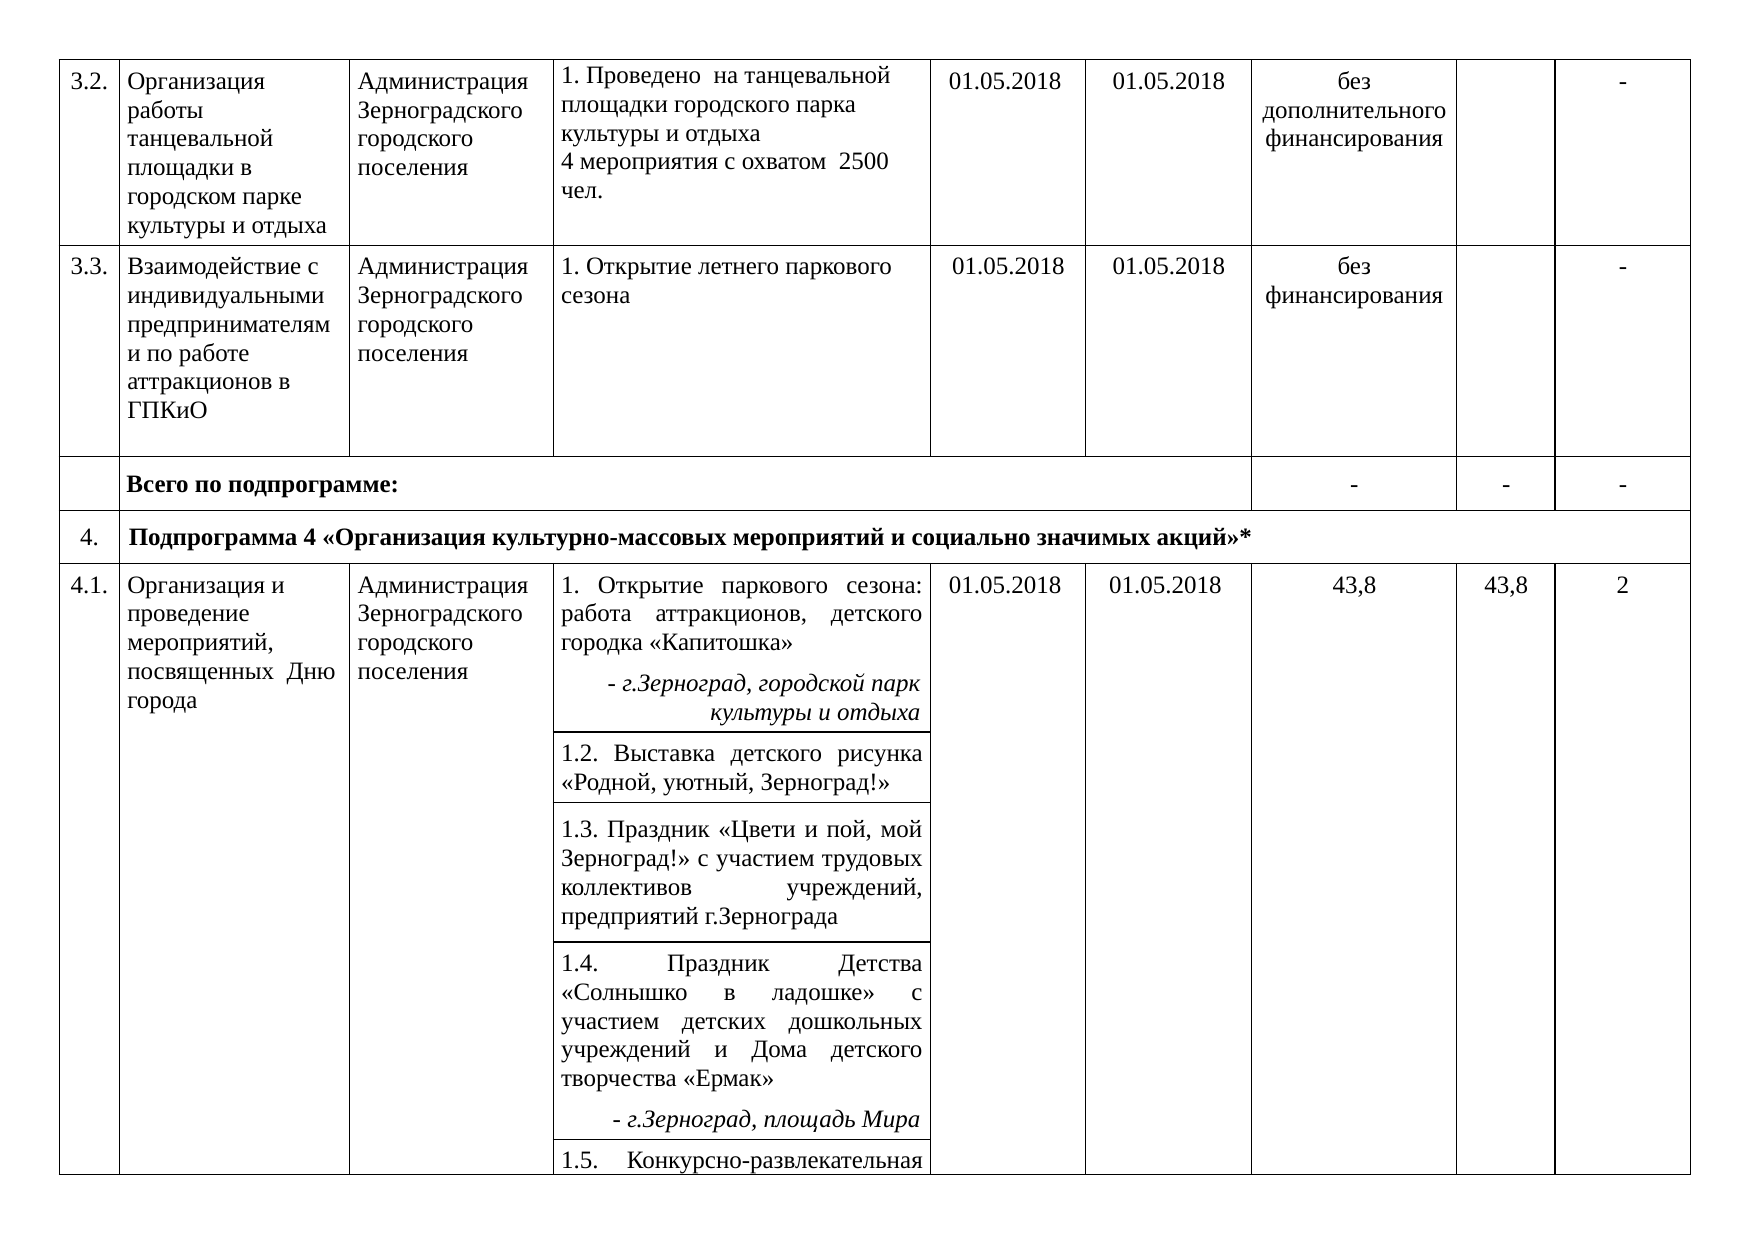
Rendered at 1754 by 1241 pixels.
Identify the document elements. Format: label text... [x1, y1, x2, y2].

table_cell Взаимодействие с индивидуальными предпринимателями по работе аттракционов в ГПКиО [120, 246, 349, 456]
table_cell 01.05.2018 [931, 246, 1085, 456]
table_cell Организация работы танцевальной площадки в городском парке культуры и отдыха [120, 60, 349, 244]
table_cell [60, 457, 119, 509]
table_cell - [1556, 60, 1690, 244]
table_cell Подпрограмма 4 «Организация культурно-массовых мероприятий и социально значимых акций»* [120, 511, 1690, 563]
table_cell 1. Открытие летнего паркового сезона [554, 246, 930, 456]
table_cell Всего по подпрограмме: [120, 457, 1251, 509]
table_cell 1.2. Выставка детского рисунка «Родной, уютный, Зерноград!» [554, 733, 930, 802]
table_cell 01.05.2018 [931, 60, 1085, 244]
table_cell - [1556, 246, 1690, 456]
table_cell Администрация Зерноградского городского поселения [350, 60, 553, 244]
table_cell - [1556, 457, 1690, 509]
table_cell 3.2. [60, 60, 119, 244]
table_cell 4.1. [60, 564, 119, 1174]
table_cell - [1457, 457, 1554, 509]
table_cell Администрация Зерноградского городского поселения [350, 564, 553, 1174]
table_cell 01.05.2018 [1086, 60, 1251, 244]
table_cell [1457, 60, 1554, 244]
table_cell 01.05.2018 [1086, 246, 1251, 456]
table_cell 2 [1556, 564, 1690, 1174]
table_cell без финансирования [1252, 246, 1456, 456]
table_cell 01.05.2018 [931, 564, 1085, 1174]
table_cell 4. [60, 511, 119, 563]
table_cell 1. Проведено на танцевальной площадки городского парка культуры и отдыха 4 мероприятия с охватом 2500 чел. [554, 60, 930, 244]
table_cell Организация и проведение мероприятий, посвященных Дню города [120, 564, 349, 1174]
table_cell [1457, 246, 1554, 456]
table_cell 43,8 [1252, 564, 1456, 1174]
table_cell - [1252, 457, 1456, 509]
table_cell 1.3. Праздник «Цвети и пой, мой Зерноград!» с участием трудовых коллективов учреждений, предприятий г.Зернограда [554, 803, 930, 941]
table_cell Администрация Зерноградского городского поселения [350, 246, 553, 456]
table_cell без дополнительного финансирования [1252, 60, 1456, 244]
table_cell 1. Открытие паркового сезона: работа аттракционов, детского городка «Капитошка» - г.Зерноград, городской парк культуры и отдыха [554, 564, 930, 731]
table_cell 01.05.2018 [1086, 564, 1251, 1174]
table_cell 43,8 [1457, 564, 1554, 1174]
table_cell 1.5. Конкурсно-развлекательная [554, 1140, 930, 1174]
table_cell 1.4. Праздник Детства «Солнышко в ладошке» с участием детских дошкольных учреждений и Дома детского творчества «Ермак» - г.Зерноград, площадь Мира [554, 943, 930, 1139]
table_cell 3.3. [60, 246, 119, 456]
